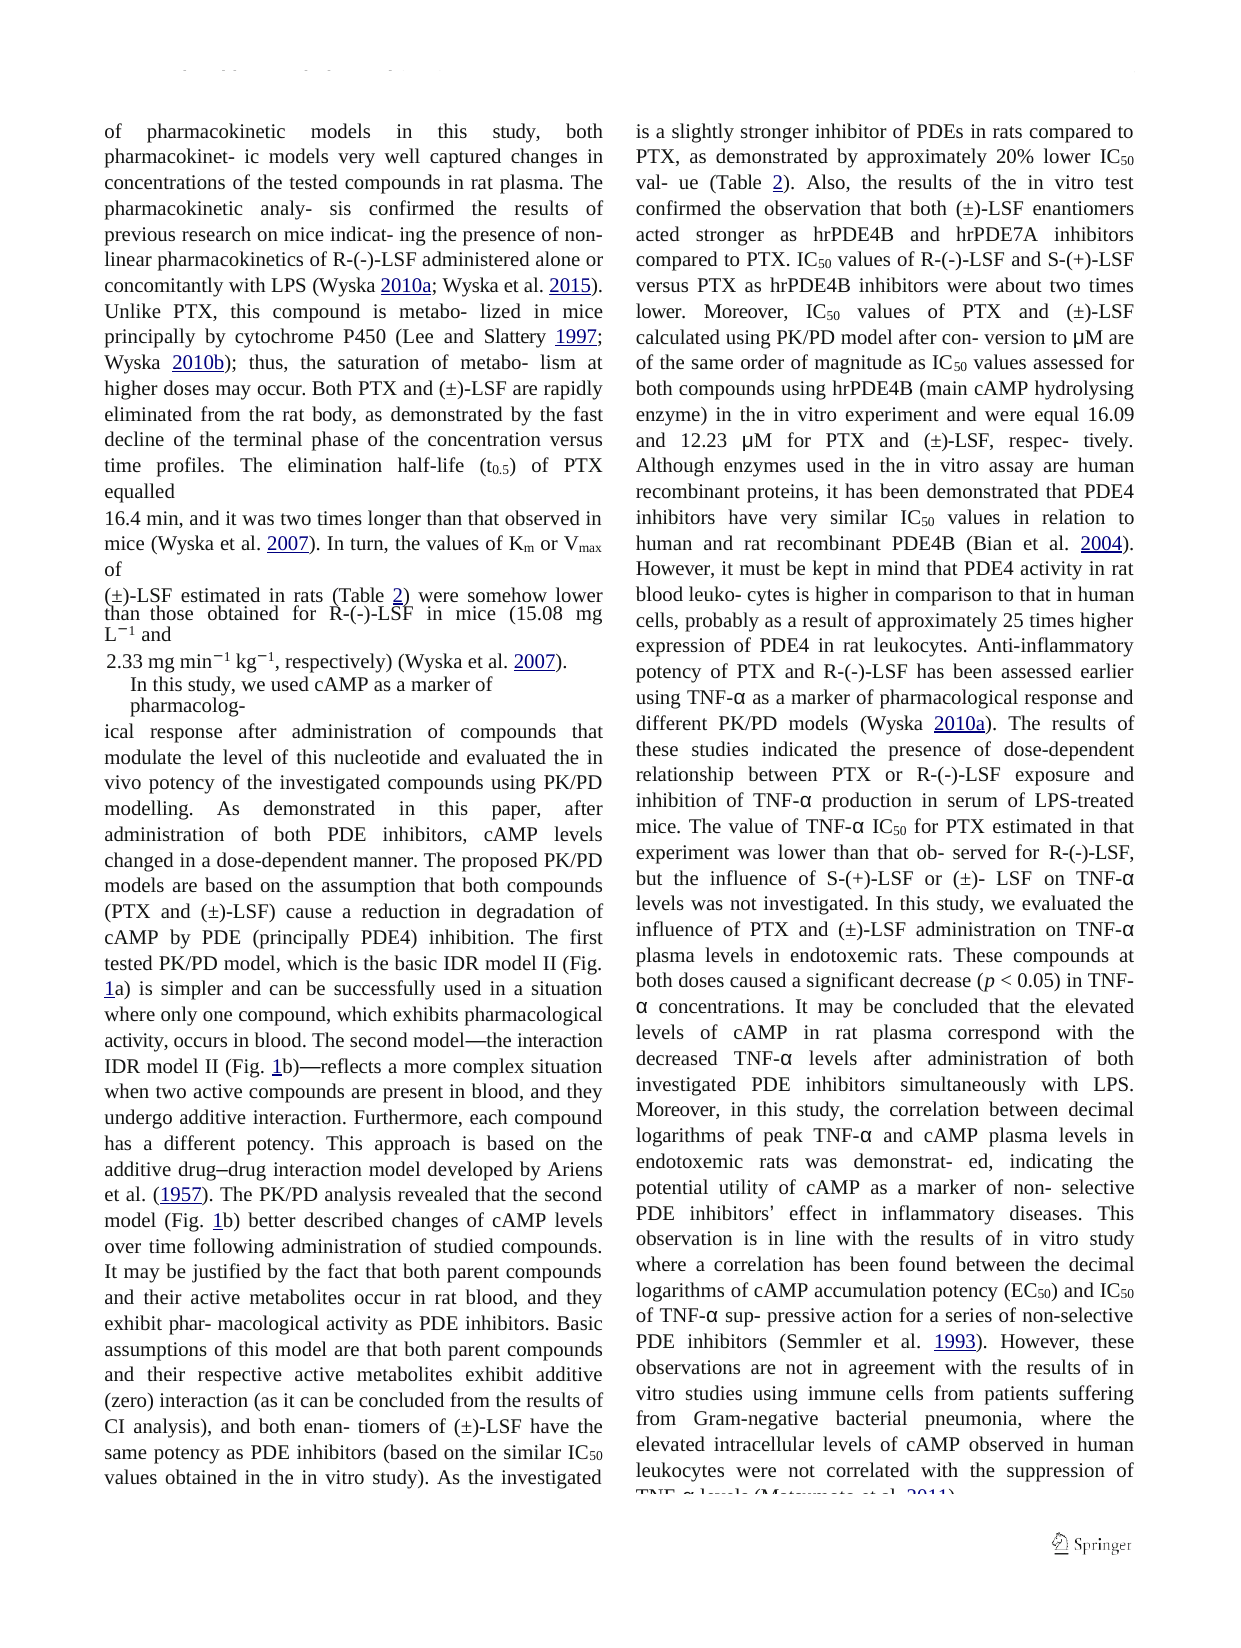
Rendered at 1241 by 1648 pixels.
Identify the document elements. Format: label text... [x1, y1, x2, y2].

text (±)-LSF estimated in rats (Table 2) were somehow lower than those obtained for R-(-)-LSF in mice (15.08 mg L−1 and [104, 587, 603, 648]
text 1057 [1099, 66, 1136, 87]
text of pharmacokinetic models in this study, both pharmacokinet- ic models very well captured changes in concentrations of the tested compounds in rat plasma. The pharmacokinetic analy- sis confirmed the results of previous research on mice indicat- ing the presence of non-linear pharmacokinetics of R-(-)-LSF administered alone or concomitantly with LPS (Wyska 2010a; Wyska et al. 2015). Unlike PTX, this compound is metabo- lized in mice principally by cytochrome P450 (Lee and Slattery 1997; Wyska 2010b); thus, the saturation of metabo- lism at higher doses may occur. Both PTX and (±)-LSF are rapidly eliminated from the rat body, as demonstrated by the fast decline of the terminal phase of the concentration versus time profiles. The elimination half-life (t0.5) of PTX equalled [104, 119, 603, 503]
text In this study, we used cAMP as a marker of pharmacolog- [130, 674, 605, 717]
text ical response after administration of compounds that modulate the level of this nucleotide and evaluated the in vivo potency of the investigated compounds using PK/PD modelling. As demonstrated in this paper, after administration of both PDE inhibitors, cAMP levels changed in a dose-dependent manner. The proposed PK/PD models are based on the assumption that both compounds (PTX and (±)-LSF) cause a reduction in degradation of cAMP by PDE (principally PDE4) inhibition. The first tested PK/PD model, which is the basic IDR model II (Fig. 1a) is simpler and can be successfully used in a situation where only one compound, which exhibits pharmacological activity, occurs in blood. The second model—the interaction IDR model II (Fig. 1b)—reflects a more complex situation when two active compounds are present in blood, and they undergo additive interaction. Furthermore, each compound has a different potency. This approach is based on the additive drug–drug interaction model developed by Ariens et al. (1957). The PK/PD analysis revealed that the second model (Fig. 1b) better described changes of cAMP levels over time following administration of studied compounds. It may be justified by the fact that both parent compounds and their active metabolites occur in rat blood, and they exhibit phar- macological activity as PDE inhibitors. Basic assumptions of this model are that both parent compounds and their respective active metabolites exhibit additive (zero) interaction (as it can be concluded from the results of CI analysis), and both enan- tiomers of (±)-LSF have the same potency as PDE inhibitors (based on the similar IC50 values obtained in the in vitro study). As the investigated compounds at higher concentra- tions fully inhibited activity of the enzymes in the in vitro test, in both compared pharmacodynamic models, Imax value was fixed to 1. The employed PK/PD models allowed for assess- ment of the PDE inhibitory potency of tested compounds in vivo. Based on the obtained results, it seems that (±)-LSF [104, 719, 603, 1494]
text Naunyn-Schmiedeberg's Arch Pharmacol (2017) 390:1047–1059 [106, 66, 555, 71]
text 2.33 mg min−1 kg−1, respectively) (Wyska et al. 2007). [106, 648, 605, 674]
text is a slightly stronger inhibitor of PDEs in rats compared to PTX, as demonstrated by approximately 20% lower IC50 val- ue (Table 2). Also, the results of the in vitro test confirmed the observation that both (±)-LSF enantiomers acted stronger as hrPDE4B and hrPDE7A inhibitors compared to PTX. IC50 values of R-(-)-LSF and S-(+)-LSF versus PTX as hrPDE4B inhibitors were about two times lower. Moreover, IC50 values of PTX and (±)-LSF calculated using PK/PD model after con- version to μM are of the same order of magnitude as IC50 values assessed for both compounds using hrPDE4B (main cAMP hydrolysing enzyme) in the in vitro experiment and were equal 16.09 and 12.23 μM for PTX and (±)-LSF, respec- tively. Although enzymes used in the in vitro assay are human recombinant proteins, it has been demonstrated that PDE4 inhibitors have very similar IC50 values in relation to human and rat recombinant PDE4B (Bian et al. 2004). However, it must be kept in mind that PDE4 activity in rat blood leuko- cytes is higher in comparison to that in human cells, probably as a result of approximately 25 times higher expression of PDE4 in rat leukocytes. Anti-inflammatory potency of PTX and R-(-)-LSF has been assessed earlier using TNF-α as a marker of pharmacological response and different PK/PD models (Wyska 2010a). The results of these studies indicated the presence of dose-dependent relationship between PTX or R-(-)-LSF exposure and inhibition of TNF-α production in serum of LPS-treated mice. The value of TNF-α IC50 for PTX estimated in that experiment was lower than that ob- served for R-(-)-LSF, but the influence of S-(+)-LSF or (±)- LSF on TNF-α levels was not investigated. In this study, we evaluated the influence of PTX and (±)-LSF administration on TNF-α plasma levels in endotoxemic rats. These compounds at both doses caused a significant decrease (p < 0.05) in TNF-α concentrations. It may be concluded that the elevated levels of cAMP in rat plasma correspond with the decreased TNF-α levels after administration of both investigated PDE inhibitors simultaneously with LPS. Moreover, in this study, the correlation between decimal logarithms of peak TNF-α and cAMP plasma levels in endotoxemic rats was demonstrat- ed, indicating the potential utility of cAMP as a marker of non- selective PDE inhibitors’ effect in inflammatory diseases. This observation is in line with the results of in vitro study where a correlation has been found between the decimal logarithms of cAMP accumulation potency (EC50) and IC50 of TNF-α sup- pressive action for a series of non-selective PDE inhibitors (Semmler et al. 1993). However, these observations are not in agreement with the results of in vitro studies using immune cells from patients suffering from Gram-negative bacterial pneumonia, where the elevated intracellular levels of cAMP observed in human leukocytes were not correlated with the suppression of TNF-α levels (Matsumoto et al. 2011). [636, 119, 1134, 1494]
text 16.4 min, and it was two times longer than that observed in mice (Wyska et al. 2007). In turn, the values of Km or Vmax of [104, 506, 603, 581]
